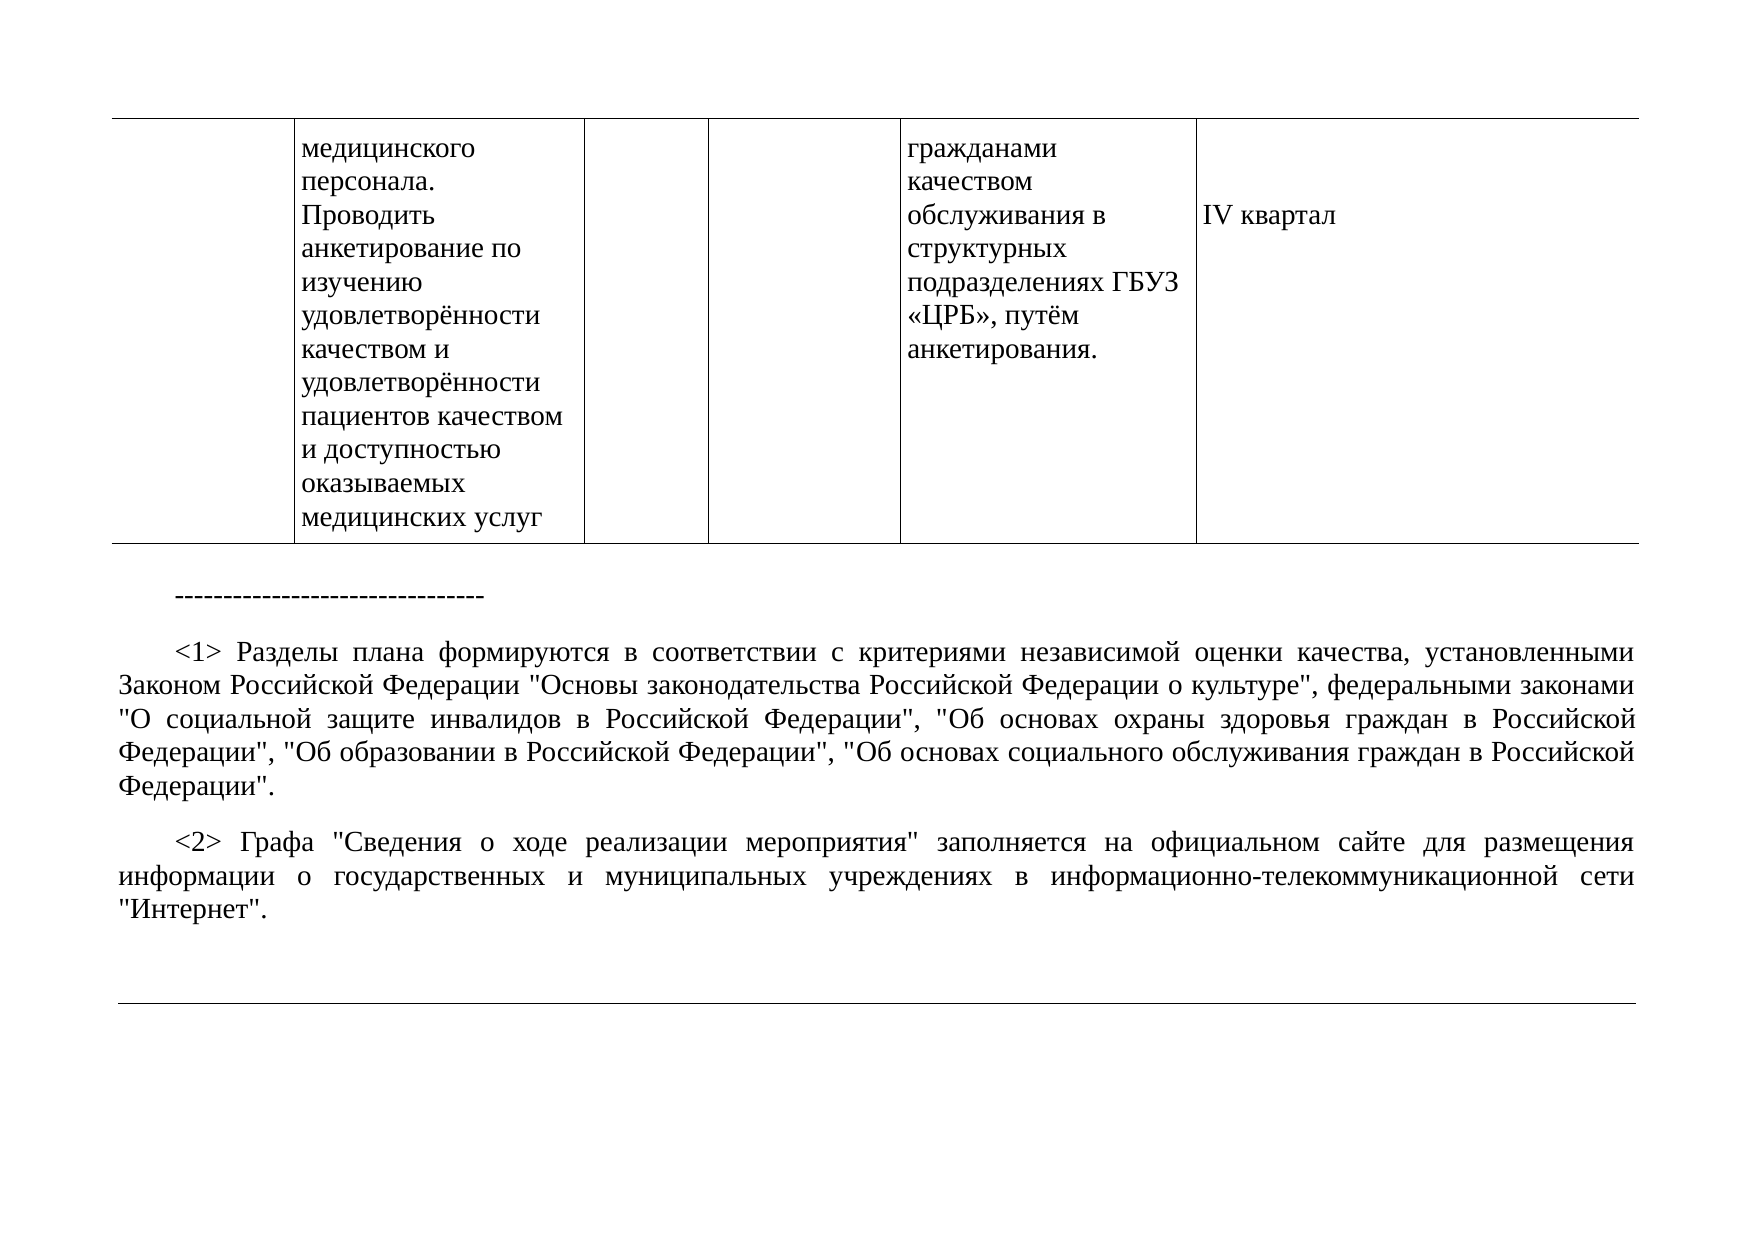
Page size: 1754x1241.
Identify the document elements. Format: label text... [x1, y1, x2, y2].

text <1> Разделы плана формируются в соответствии с критериями независимой оценки качества, установленными Законом Российской Федерации "Основы законодательства Российской Федерации о культуре", федеральными законами "О социальной защите инвалидов в Российской Федерации", "Об основах охраны здоровья граждан в Российской Федерации", "Об образовании в Российской Федерации", "Об основах социального обслуживания граждан в Российской Федерации". [118, 634, 1636, 802]
table_cell [709, 119, 900, 543]
table_cell медицинского персонала. Проводить анкетирование по изучению удовлетворённости качеством и удовлетворённости пациентов качеством и доступностью оказываемых медицинских услуг [295, 119, 584, 543]
table_cell IV квартал [1197, 119, 1639, 543]
text <2> Графа "Сведения о ходе реализации мероприятия" заполняется на официальном сайте для размещения информации о государственных и муниципальных учреждениях в информационно-телекоммуникационной сети "Интернет". [118, 824, 1636, 925]
text -------------------------------- [118, 577, 1636, 611]
table_cell [585, 119, 708, 543]
table_cell гражданами качеством обслуживания в структурных подразделениях ГБУЗ «ЦРБ», путём анкетирования. [901, 119, 1196, 543]
table_cell [112, 119, 294, 543]
